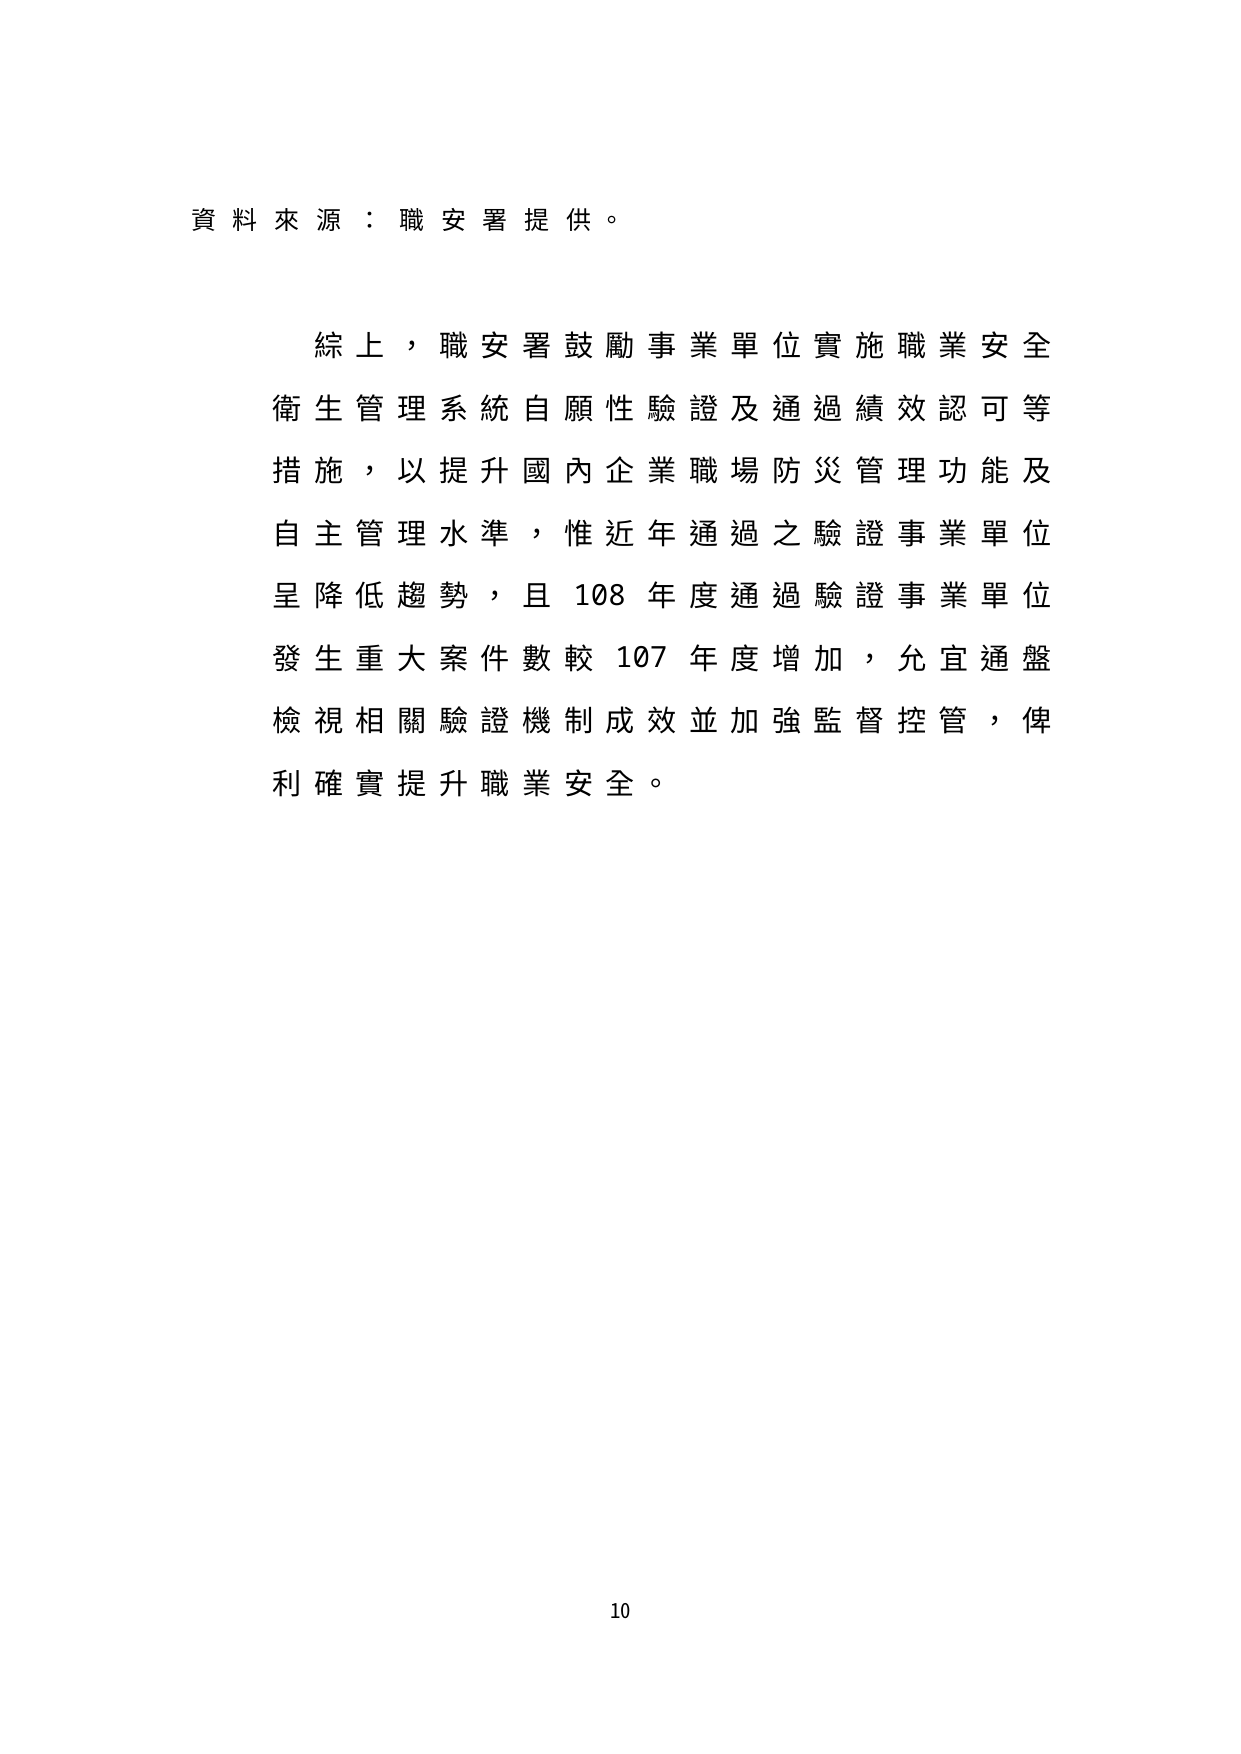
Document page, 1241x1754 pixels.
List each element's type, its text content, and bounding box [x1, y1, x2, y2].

text 綜上，職安署鼓勵事業單位實施職業安全衛生管理系統自願性驗證及通過績效認可等措施，以提升國內企業職場防災管理功能及自主管理水準，惟近年通過之驗證事業單位呈降低趨勢，且108年度通過驗證事業單位發生重大案件數較107年度增加，允宜通盤檢視相關驗證機制成效並加強監督控管，俾利確實提升職業安全。 [242, 302, 1058, 802]
text 資料來源：職安署提供。 [183, 177, 1058, 240]
